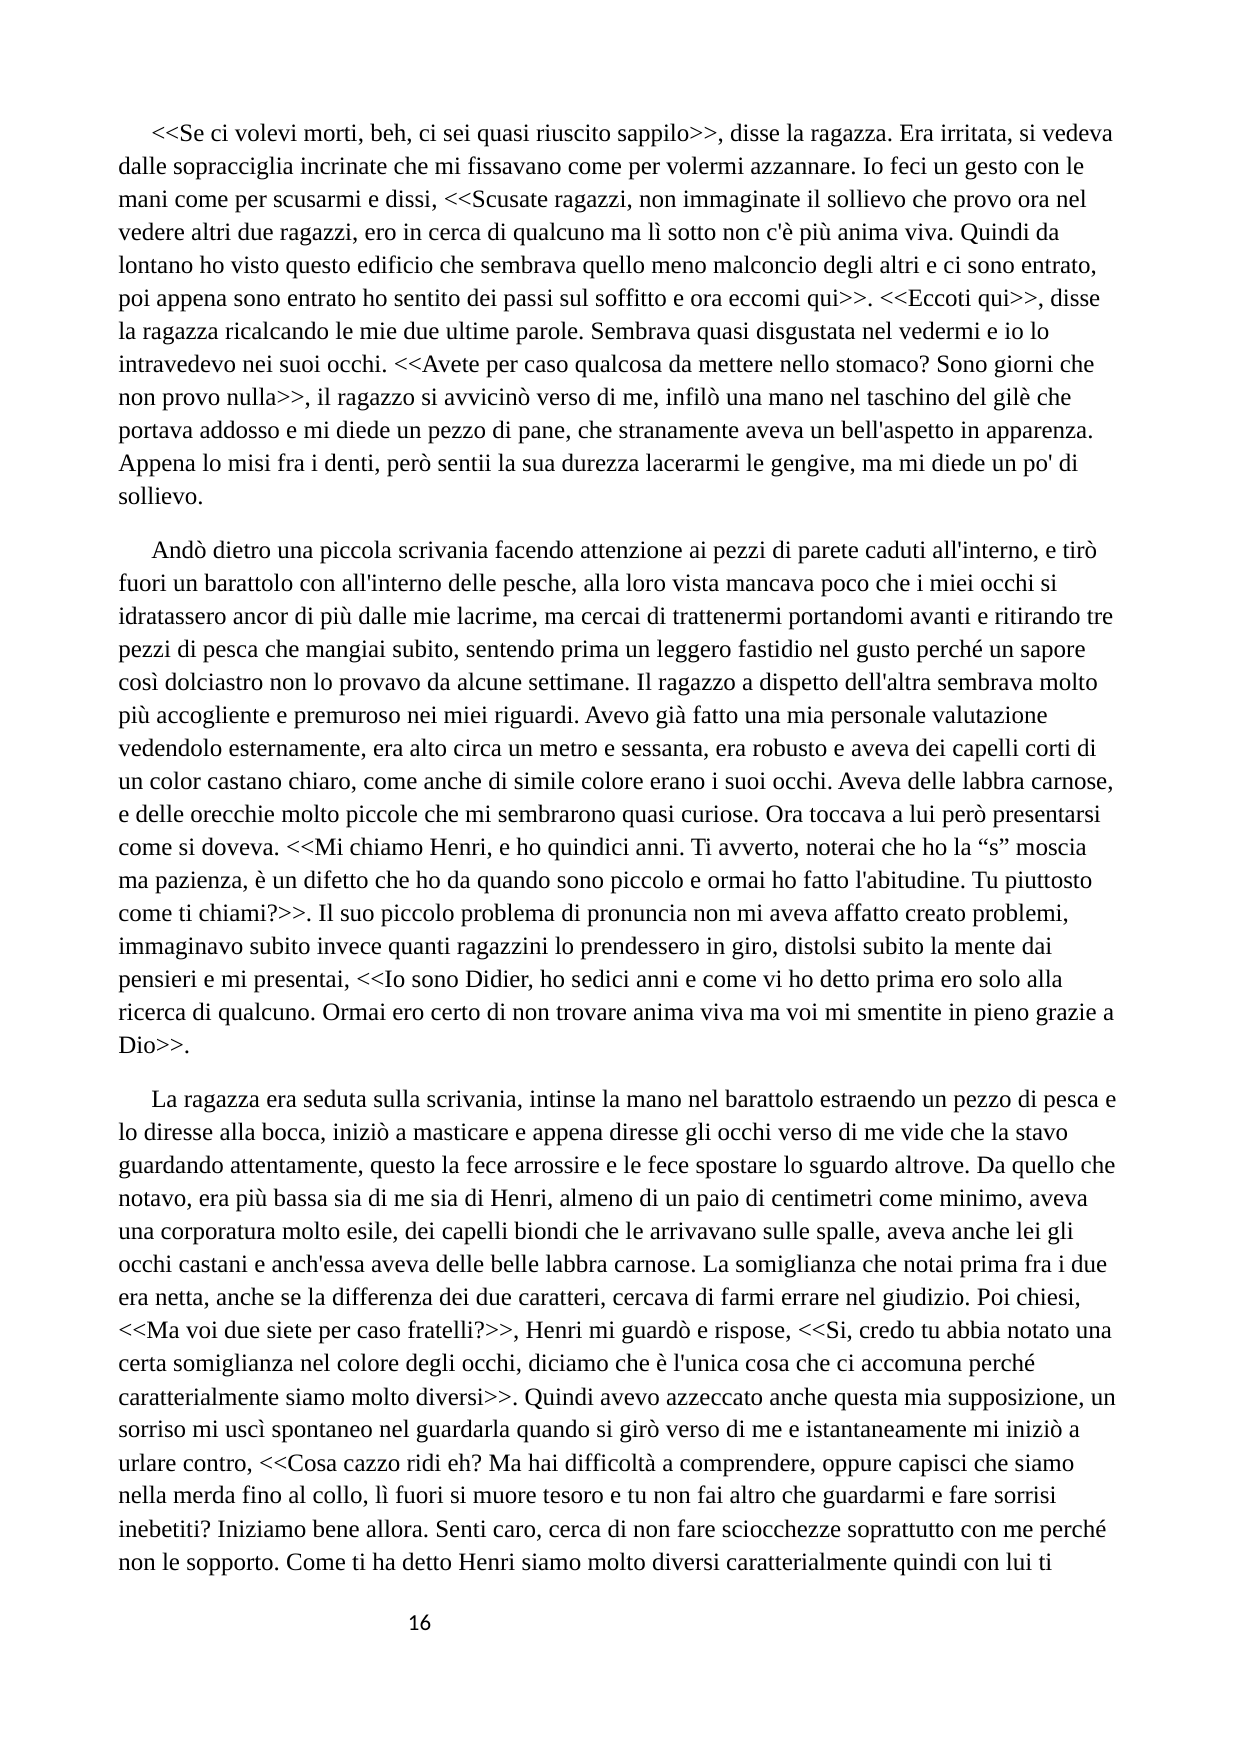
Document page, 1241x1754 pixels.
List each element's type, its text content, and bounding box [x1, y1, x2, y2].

text <<Se ci volevi morti, beh, ci sei quasi riuscito sappilo>>, disse la ragazza. Era irritata, si vedeva dalle sopracciglia incrinate che mi fissavano come per volermi azzannare. Io feci un gesto con le mani come per scusarmi e dissi, <<Scusate ragazzi, non immaginate il sollievo che provo ora nel vedere altri due ragazzi, ero in cerca di qualcuno ma lì sotto non c'è più anima viva. Quindi da lontano ho visto questo edificio che sembrava quello meno malconcio degli altri e ci sono entrato, poi appena sono entrato ho sentito dei passi sul soffitto e ora eccomi qui>>. <<Eccoti qui>>, disse la ragazza ricalcando le mie due ultime parole. Sembrava quasi disgustata nel vedermi e io lo intravedevo nei suoi occhi. <<Avete per caso qualcosa da mettere nello stomaco? Sono giorni che non provo nulla>>, il ragazzo si avvicinò verso di me, infilò una mano nel taschino del gilè che portava addosso e mi diede un pezzo di pane, che stranamente aveva un bell'aspetto in apparenza. Appena lo misi fra i denti, però sentii la sua durezza lacerarmi le gengive, ma mi diede un po' di sollievo. [118, 118, 1122, 510]
text Andò dietro una piccola scrivania facendo attenzione ai pezzi di parete caduti all'interno, e tirò fuori un barattolo con all'interno delle pesche, alla loro vista mancava poco che i miei occhi si idratassero ancor di più dalle mie lacrime, ma cercai di trattenermi portandomi avanti e ritirando tre pezzi di pesca che mangiai subito, sentendo prima un leggero fastidio nel gusto perché un sapore così dolciastro non lo provavo da alcune settimane. Il ragazzo a dispetto dell'altra sembrava molto più accogliente e premuroso nei miei riguardi. Avevo già fatto una mia personale valutazione vedendolo esternamente, era alto circa un metro e sessanta, era robusto e aveva dei capelli corti di un color castano chiaro, come anche di simile colore erano i suoi occhi. Aveva delle labbra carnose, e delle orecchie molto piccole che mi sembrarono quasi curiose. Ora toccava a lui però presentarsi come si doveva. <<Mi chiamo Henri, e ho quindici anni. Ti avverto, noterai che ho la “s” moscia ma pazienza, è un difetto che ho da quando sono piccolo e ormai ho fatto l'abitudine. Tu piuttosto come ti chiami?>>. Il suo piccolo problema di pronuncia non mi aveva affatto creato problemi, immaginavo subito invece quanti ragazzini lo prendessero in giro, distolsi subito la mente dai pensieri e mi presentai, <<Io sono Didier, ho sedici anni e come vi ho detto prima ero solo alla ricerca di qualcuno. Ormai ero certo di non trovare anima viva ma voi mi smentite in pieno grazie a Dio>>. [118, 535, 1122, 1059]
text La ragazza era seduta sulla scrivania, intinse la mano nel barattolo estraendo un pezzo di pesca e lo diresse alla bocca, iniziò a masticare e appena diresse gli occhi verso di me vide che la stavo guardando attentamente, questo la fece arrossire e le fece spostare lo sguardo altrove. Da quello che notavo, era più bassa sia di me sia di Henri, almeno di un paio di centimetri come minimo, aveva una corporatura molto esile, dei capelli biondi che le arrivavano sulle spalle, aveva anche lei gli occhi castani e anch'essa aveva delle belle labbra carnose. La somiglianza che notai prima fra i due era netta, anche se la differenza dei due caratteri, cercava di farmi errare nel giudizio. Poi chiesi, <<Ma voi due siete per caso fratelli?>>, Henri mi guardò e rispose, <<Si, credo tu abbia notato una certa somiglianza nel colore degli occhi, diciamo che è l'unica cosa che ci accomuna perché caratterialmente siamo molto diversi>>. Quindi avevo azzeccato anche questa mia supposizione, un sorriso mi uscì spontaneo nel guardarla quando si girò verso di me e istantaneamente mi iniziò a urlare contro, <<Cosa cazzo ridi eh? Ma hai difficoltà a comprendere, oppure capisci che siamo nella merda fino al collo, lì fuori si muore tesoro e tu non fai altro che guardarmi e fare sorrisi inebetiti? Iniziamo bene allora. Senti caro, cerca di non fare sciocchezze soprattutto con me perché non le sopporto. Come ti ha detto Henri siamo molto diversi caratterialmente quindi con lui ti [118, 1084, 1122, 1575]
